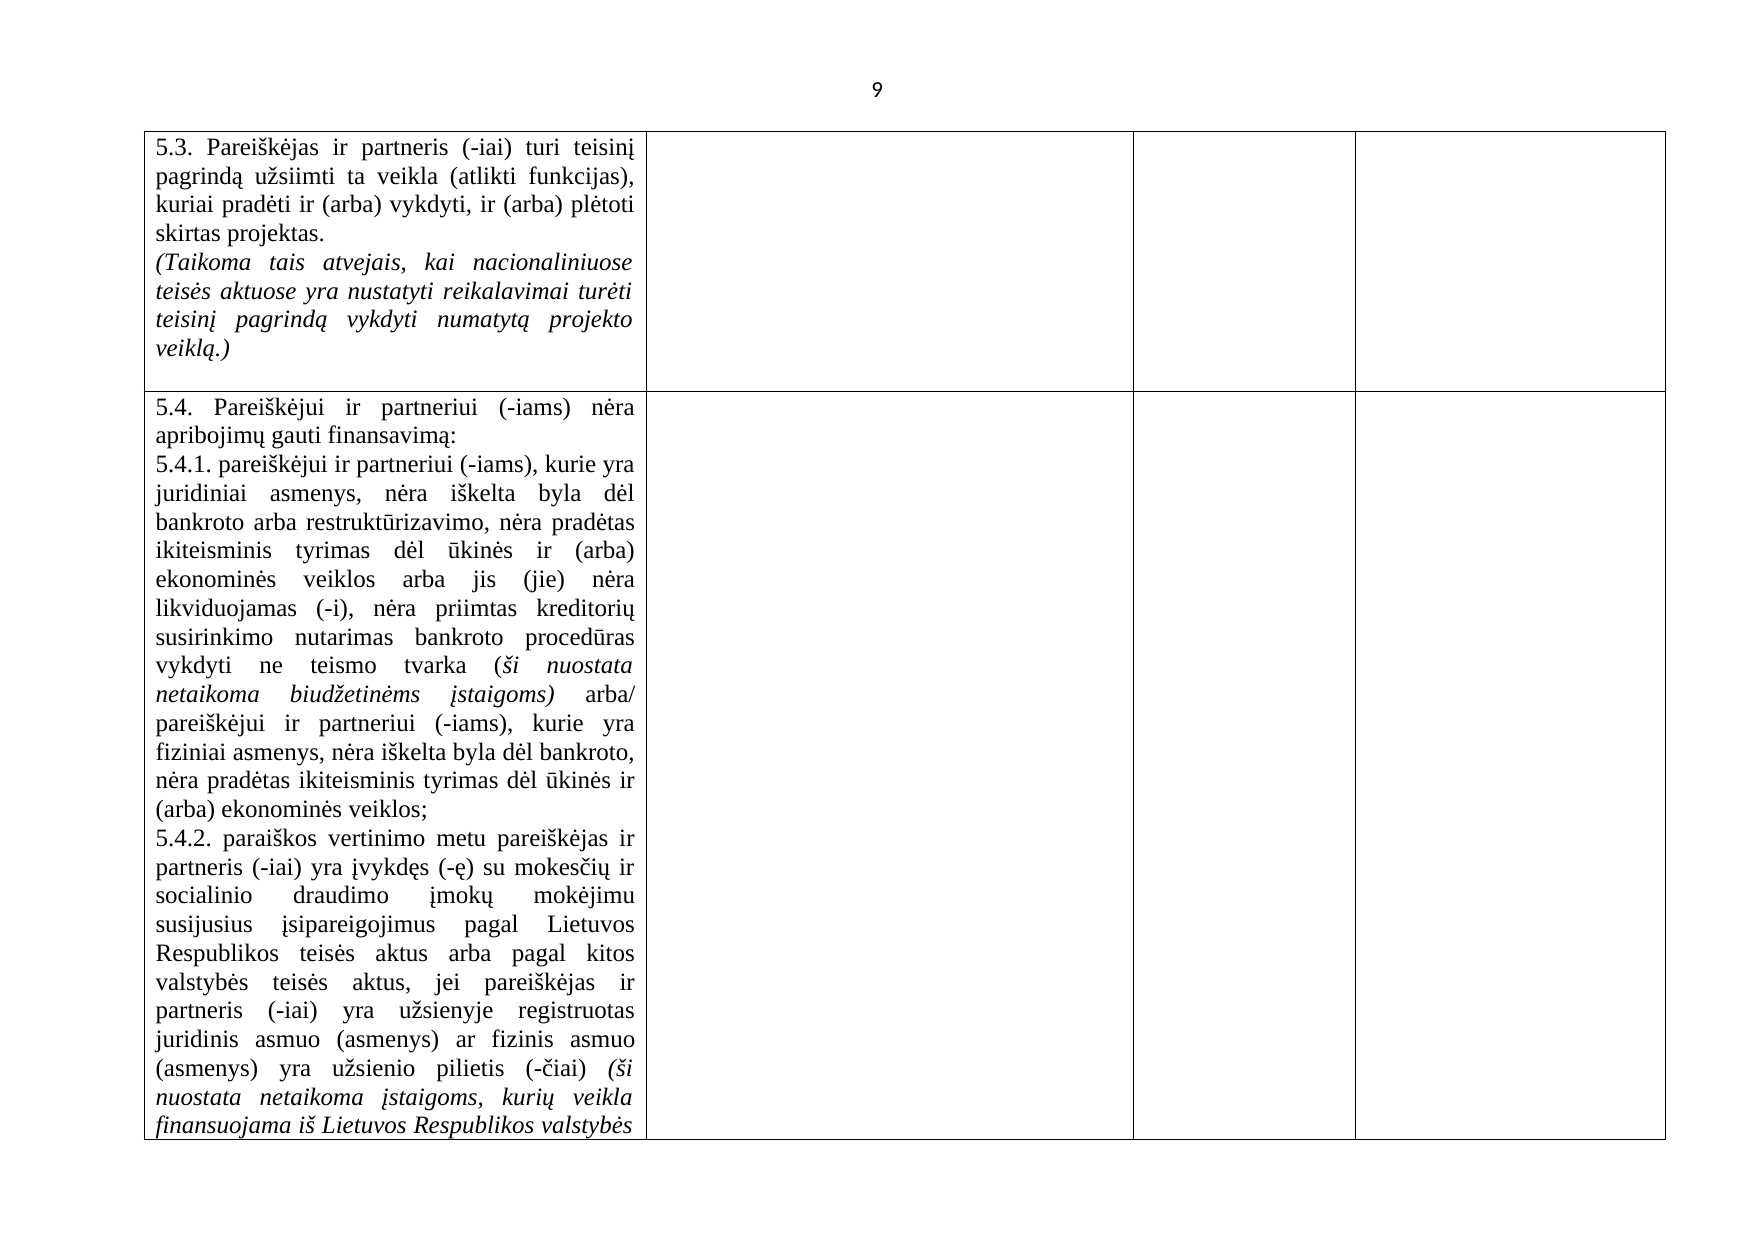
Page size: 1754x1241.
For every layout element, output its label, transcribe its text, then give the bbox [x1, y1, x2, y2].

table_cell [1134, 392, 1355, 1139]
table_cell 5.4. Pareiškėjui ir partneriui (-iams) nėra apribojimų gauti finansavimą: 5.4.1. pareiškėjui ir partneriui (-iams), kurie yra juridiniai asmenys, nėra iškelta byla dėl bankroto arba restruktūrizavimo, nėra pradėtas ikiteisminis tyrimas dėl ūkinės ir (arba) ekonominės veiklos arba jis (jie) nėra likviduojamas (-i), nėra priimtas kreditorių susirinkimo nutarimas bankroto procedūras vykdyti ne teismo tvarka (ši nuostata netaikoma biudžetinėms įstaigoms) arba/ pareiškėjui ir partneriui (-iams), kurie yra fiziniai asmenys, nėra iškelta byla dėl bankroto, nėra pradėtas ikiteisminis tyrimas dėl ūkinės ir (arba) ekonominės veiklos; 5.4.2. paraiškos vertinimo metu pareiškėjas ir partneris (-iai) yra įvykdęs (-ę) su mokesčių ir socialinio draudimo įmokų mokėjimu susijusius įsipareigojimus pagal Lietuvos Respublikos teisės aktus arba pagal kitos valstybės teisės aktus, jei pareiškėjas ir partneris (-iai) yra užsienyje registruotas juridinis asmuo (asmenys) ar fizinis asmuo (asmenys) yra užsienio pilietis (-čiai) (ši nuostata netaikoma įstaigoms, kurių veikla finansuojama iš Lietuvos Respublikos valstybės [145, 392, 646, 1139]
table_cell [1134, 132, 1355, 391]
table_cell [647, 132, 1133, 391]
table_cell [1356, 392, 1665, 1139]
table_cell [1356, 132, 1665, 391]
table_cell 5.3. Pareiškėjas ir partneris (-iai) turi teisinį pagrindą užsiimti ta veikla (atlikti funkcijas), kuriai pradėti ir (arba) vykdyti, ir (arba) plėtoti skirtas projektas. (Taikoma tais atvejais, kai nacionaliniuose teisės aktuose yra nustatyti reikalavimai turėti teisinį pagrindą vykdyti numatytą projekto veiklą.) [145, 132, 646, 391]
table_cell [647, 392, 1133, 1139]
